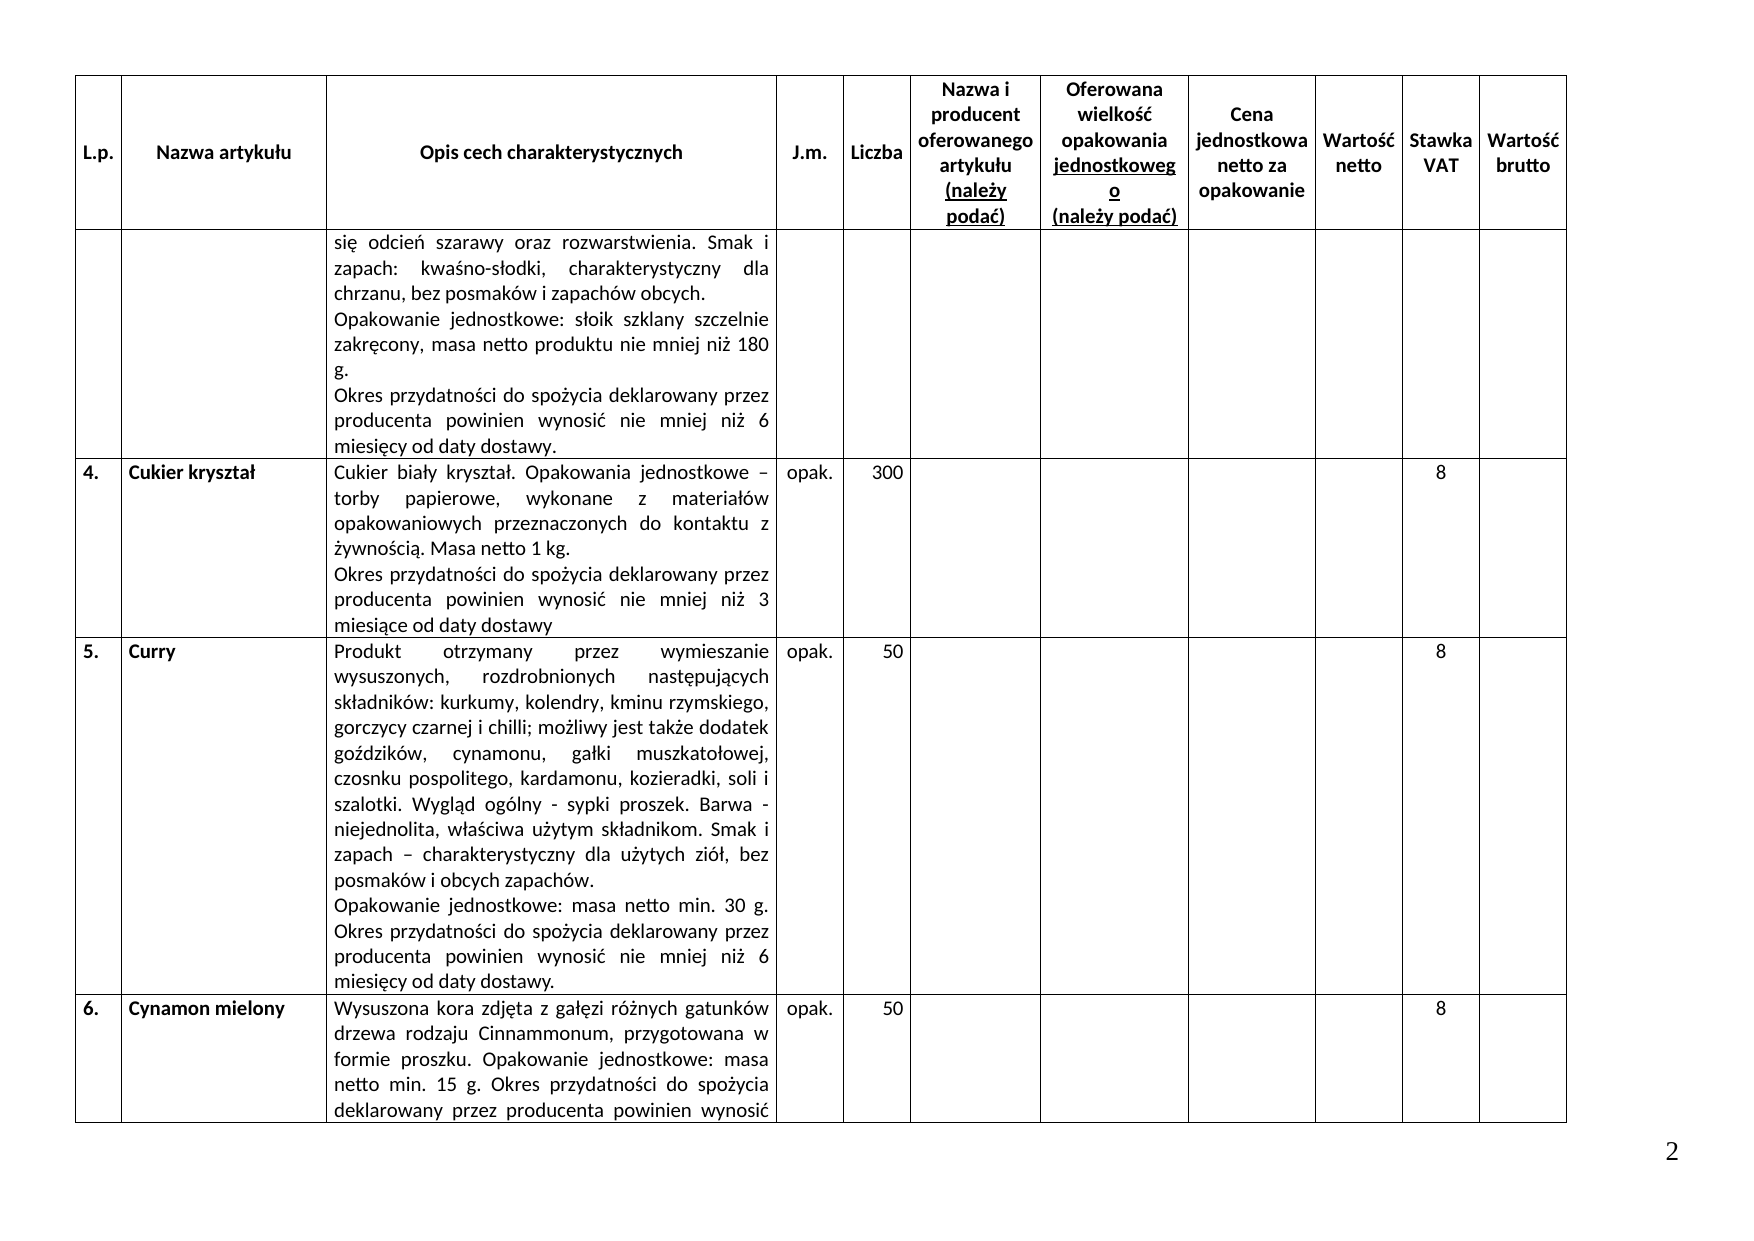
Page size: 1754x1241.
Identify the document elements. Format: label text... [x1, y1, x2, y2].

table_cell Cukier biały kryształ. Opakowania jednostkowe – torby papierowe, wykonane z materiałów opakowaniowych przeznaczonych do kontaktu z żywnością. Masa netto 1 kg. Okres przydatności do spożycia deklarowany przez producenta powinien wynosić nie mniej niż 3 miesiące od daty dostawy [327, 459, 776, 637]
table_cell [76, 995, 121, 1122]
table_cell opak. [777, 638, 843, 994]
table_cell [1041, 995, 1188, 1122]
table_cell [911, 459, 1040, 637]
table_cell 50 [844, 638, 910, 994]
table_cell [844, 230, 910, 458]
table_cell się odcień szarawy oraz rozwarstwienia. Smak i zapach: kwaśno-słodki, charakterystyczny dla chrzanu, bez posmaków i zapachów obcych. Opakowanie jednostkowe: słoik szklany szczelnie zakręcony, masa netto produktu nie mniej niż 180 g. Okres przydatności do spożycia deklarowany przez producenta powinien wynosić nie mniej niż 6 miesięcy od daty dostawy. [327, 230, 776, 458]
table_header Opis cech charakterystycznych [327, 76, 776, 228]
table_header Cena jednostkowa netto za opakowanie [1189, 76, 1315, 228]
table_cell [1480, 230, 1566, 458]
table_cell [1403, 230, 1479, 458]
table_cell [76, 230, 121, 458]
table_cell [911, 230, 1040, 458]
table_cell 50 [844, 995, 910, 1122]
table_cell Cynamon mielony [122, 995, 326, 1122]
table_cell [1189, 459, 1315, 637]
table_cell Wysuszona kora zdjęta z gałęzi różnych gatunków drzewa rodzaju Cinnammonum, przygotowana w formie proszku. Opakowanie jednostkowe: masa netto min. 15 g. Okres przydatności do spożycia deklarowany przez producenta powinien wynosić [327, 995, 776, 1122]
table_cell [1480, 459, 1566, 637]
table_header Wartość brutto [1480, 76, 1566, 228]
table_cell 8 [1403, 995, 1479, 1122]
table_cell [1316, 459, 1402, 637]
table_cell [76, 638, 121, 994]
table_header Wartość netto [1316, 76, 1402, 228]
table_cell [911, 995, 1040, 1122]
table_cell 8 [1403, 459, 1479, 637]
table_cell Curry [122, 638, 326, 994]
table_cell [1189, 638, 1315, 994]
table_cell [1480, 995, 1566, 1122]
table_cell [1041, 459, 1188, 637]
table_cell [1189, 995, 1315, 1122]
table_cell 300 [844, 459, 910, 637]
table_cell [1316, 638, 1402, 994]
table_cell Cukier kryształ [122, 459, 326, 637]
table_cell 8 [1403, 638, 1479, 994]
table_header Nazwa artykułu [122, 76, 326, 228]
table_header Oferowana wielkość opakowania jednostkowego (należy podać) [1041, 76, 1188, 228]
table_cell [122, 230, 326, 458]
table_cell [1316, 230, 1402, 458]
table_cell [911, 638, 1040, 994]
table_cell opak. [777, 995, 843, 1122]
table_header J.m. [777, 76, 843, 228]
table_cell opak. [777, 459, 843, 637]
table_cell [777, 230, 843, 458]
table_cell [1480, 638, 1566, 994]
table_cell Produkt otrzymany przez wymieszanie wysuszonych, rozdrobnionych następujących składników: kurkumy, kolendry, kminu rzymskiego, gorczycy czarnej i chilli; możliwy jest także dodatek goździków, cynamonu, gałki muszkatołowej, czosnku pospolitego, kardamonu, kozieradki, soli i szalotki. Wygląd ogólny - sypki proszek. Barwa - niejednolita, właściwa użytym składnikom. Smak i zapach – charakterystyczny dla użytych ziół, bez posmaków i obcych zapachów. Opakowanie jednostkowe: masa netto min. 30 g. Okres przydatności do spożycia deklarowany przez producenta powinien wynosić nie mniej niż 6 miesięcy od daty dostawy. [327, 638, 776, 994]
table_header L.p. [76, 76, 121, 228]
table_header Liczba [844, 76, 910, 228]
table_header Nazwa i producent oferowanego artykułu (należy podać) [911, 76, 1040, 228]
table_header Stawka VAT [1403, 76, 1479, 228]
table_cell [1189, 230, 1315, 458]
table_cell [1041, 230, 1188, 458]
table_cell [1316, 995, 1402, 1122]
table_cell [1041, 638, 1188, 994]
table_cell [76, 459, 121, 637]
